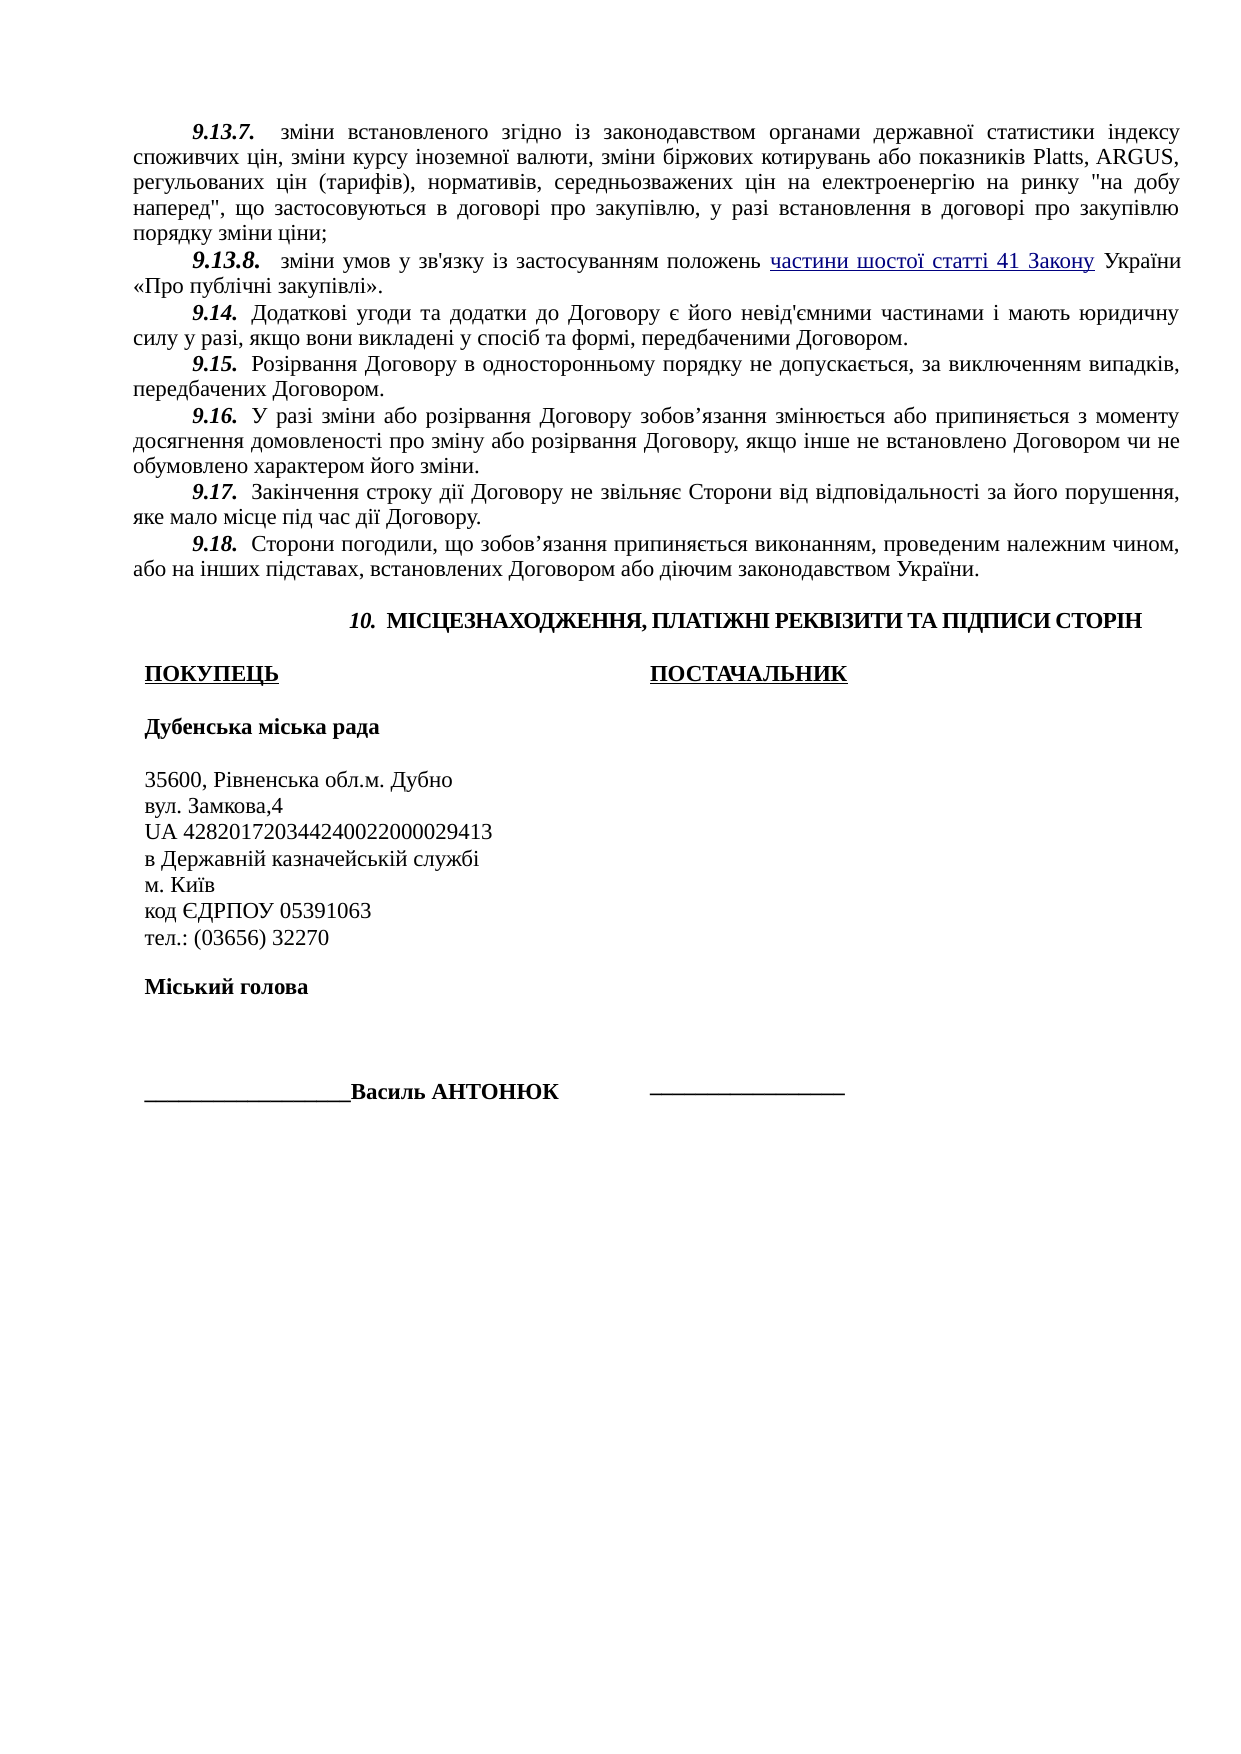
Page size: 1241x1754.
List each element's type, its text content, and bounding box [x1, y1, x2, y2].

table_cell [639, 766, 1155, 973]
list зміни умов у зв'язку із застосуванням положень частини шостої статті 41 Закону України «Про публічні закупівлі». [133, 245, 1181, 299]
list МІСЦЕЗНАХОДЖЕННЯ, ПЛАТІЖНІ РЕКВІЗИТИ ТА ПІДПИСИ СТОРІН [310, 608, 1181, 634]
list У разі зміни або розірвання Договору зобов’язання змінюється або припиняється з моменту досягнення домовленості про зміну або розірвання Договору, якщо інше не встановлено Договором чи не обумовлено характером його зміни. [133, 402, 1181, 478]
list Додаткові угоди та додатки до Договору є його невід'ємними частинами і мають юридичну силу у разі, якщо вони викладені у спосіб та формі, передбаченими Договором. [133, 299, 1181, 350]
list Сторони погодили, що зобов’язання припиняється виконанням, проведеним належним чином, або на інших підставах, встановлених Договором або діючим законодавством України. [133, 530, 1181, 581]
table_header ПОСТАЧАЛЬНИК [639, 660, 1155, 766]
list зміни встановленого згідно із законодавством органами державної статистики індексу споживчих цін, зміни курсу іноземної валюти, зміни біржових котирувань або показників Platts, ARGUS, регульованих цін (тарифів), нормативів, середньозважених цін на електроенергію на ринку "на добу наперед", що застосовуються в договорі про закупівлю, у разі встановлення в договорі про закупівлю порядку зміни ціни; [133, 118, 1181, 245]
list Розірвання Договору в односторонньому порядку не допускається, за виключенням випадків, передбачених Договором. [133, 350, 1181, 402]
list Закінчення строку дії Договору не звільняє Сторони від відповідальності за його порушення, яке мало місце під час дії Договору. [133, 478, 1181, 530]
table_cell Міський голова __________________Василь АНТОНЮК [133, 973, 638, 1104]
table_cell 35600, Рівненська обл.м. Дубно вул. Замкова,4 UA 428201720344240022000029413 в Державній казначейській службі м. Київ код ЄДРПОУ 05391063 тел.: (03656) 32270 [133, 766, 638, 973]
table_cell _________________ [639, 973, 1155, 1104]
table_header ПОКУПЕЦЬ Дубенська міська рада [133, 660, 638, 766]
